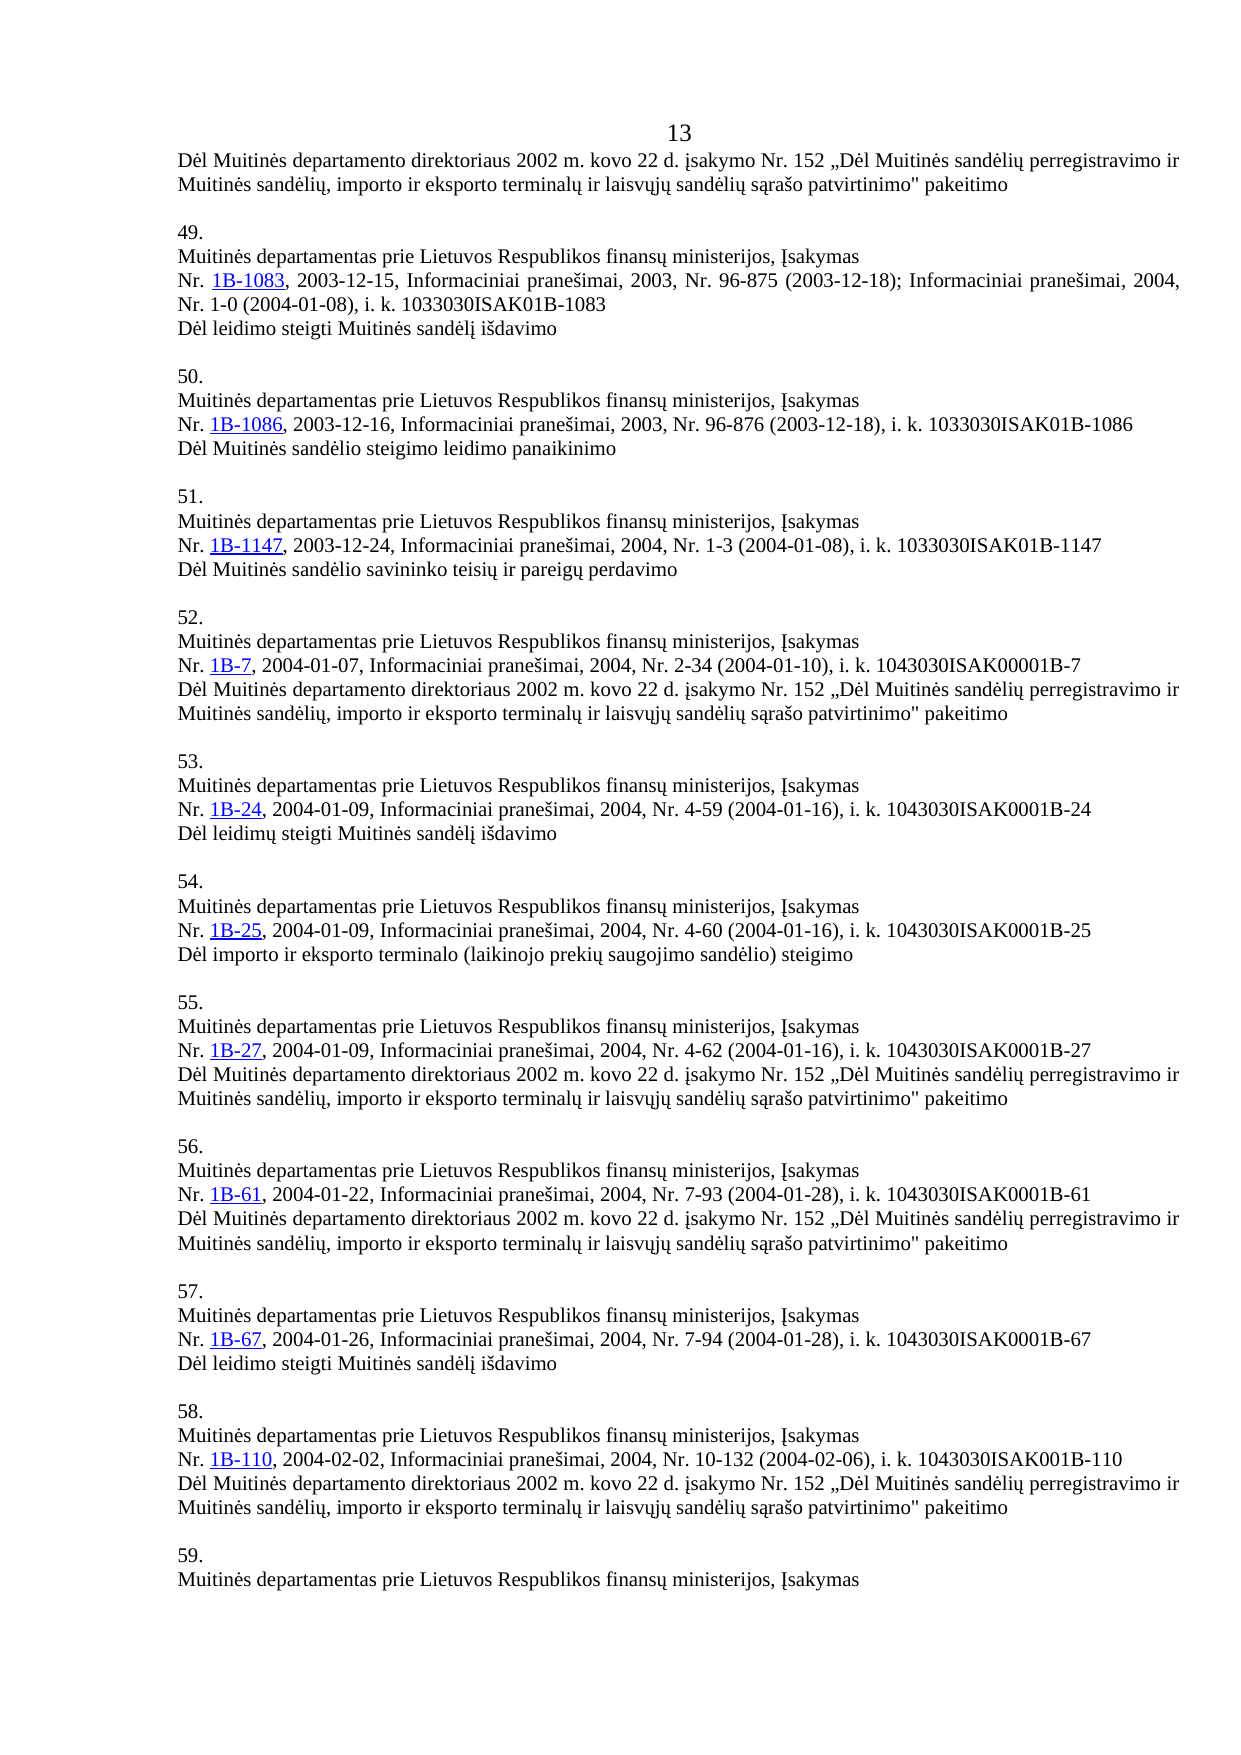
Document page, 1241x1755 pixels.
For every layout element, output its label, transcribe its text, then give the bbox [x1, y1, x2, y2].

text 59. [177, 1543, 1181, 1567]
text Dėl leidimų steigti Muitinės sandėlį išdavimo [177, 821, 1181, 845]
text Dėl leidimo steigti Muitinės sandėlį išdavimo [177, 316, 1181, 340]
text Nr. 1B-61, 2004-01-22, Informaciniai pranešimai, 2004, Nr. 7-93 (2004-01-28), i. k. 1043030ISAK0001B-61 [177, 1182, 1181, 1206]
text Nr. 1B-1083, 2003-12-15, Informaciniai pranešimai, 2003, Nr. 96-875 (2003-12-18); Informaciniai pranešimai, 2004, Nr. 1-0 (2004-01-08), i. k. 1033030ISAK01B-1083 [177, 268, 1181, 316]
text Muitinės departamentas prie Lietuvos Respublikos finansų ministerijos, Įsakymas [177, 1014, 1181, 1038]
text Nr. 1B-24, 2004-01-09, Informaciniai pranešimai, 2004, Nr. 4-59 (2004-01-16), i. k. 1043030ISAK0001B-24 [177, 797, 1181, 821]
text Muitinės departamentas prie Lietuvos Respublikos finansų ministerijos, Įsakymas [177, 508, 1181, 533]
text Muitinės departamentas prie Lietuvos Respublikos finansų ministerijos, Įsakymas [177, 1303, 1181, 1327]
text Dėl Muitinės departamento direktoriaus 2002 m. kovo 22 d. įsakymo Nr. 152 „Dėl Muitinės sandėlių perregistravimo ir Muitinės sandėlių, importo ir eksporto terminalų ir laisvųjų sandėlių sąrašo patvirtinimo" pakeitimo [177, 148, 1181, 196]
text 57. [177, 1278, 1181, 1303]
text Muitinės departamentas prie Lietuvos Respublikos finansų ministerijos, Įsakymas [177, 1567, 1181, 1591]
text Dėl Muitinės sandėlio steigimo leidimo panaikinimo [177, 436, 1181, 460]
text 54. [177, 869, 1181, 893]
text 55. [177, 990, 1181, 1014]
text 58. [177, 1399, 1181, 1423]
text Muitinės departamentas prie Lietuvos Respublikos finansų ministerijos, Įsakymas [177, 629, 1181, 653]
text Dėl leidimo steigti Muitinės sandėlį išdavimo [177, 1351, 1181, 1375]
text Muitinės departamentas prie Lietuvos Respublikos finansų ministerijos, Įsakymas [177, 893, 1181, 918]
text Muitinės departamentas prie Lietuvos Respublikos finansų ministerijos, Įsakymas [177, 1158, 1181, 1182]
text Muitinės departamentas prie Lietuvos Respublikos finansų ministerijos, Įsakymas [177, 244, 1181, 268]
text 52. [177, 605, 1181, 629]
text Muitinės departamentas prie Lietuvos Respublikos finansų ministerijos, Įsakymas [177, 773, 1181, 797]
text Muitinės departamentas prie Lietuvos Respublikos finansų ministerijos, Įsakymas [177, 1423, 1181, 1447]
text 53. [177, 749, 1181, 773]
text 49. [177, 220, 1181, 244]
text 56. [177, 1134, 1181, 1158]
text Nr. 1B-25, 2004-01-09, Informaciniai pranešimai, 2004, Nr. 4-60 (2004-01-16), i. k. 1043030ISAK0001B-25 [177, 918, 1181, 942]
text Nr. 1B-1147, 2003-12-24, Informaciniai pranešimai, 2004, Nr. 1-3 (2004-01-08), i. k. 1033030ISAK01B-1147 [177, 533, 1181, 557]
text Dėl importo ir eksporto terminalo (laikinojo prekių saugojimo sandėlio) steigimo [177, 942, 1181, 966]
text Nr. 1B-1086, 2003-12-16, Informaciniai pranešimai, 2003, Nr. 96-876 (2003-12-18), i. k. 1033030ISAK01B-1086 [177, 412, 1181, 436]
text Nr. 1B-67, 2004-01-26, Informaciniai pranešimai, 2004, Nr. 7-94 (2004-01-28), i. k. 1043030ISAK0001B-67 [177, 1327, 1181, 1351]
text Nr. 1B-7, 2004-01-07, Informaciniai pranešimai, 2004, Nr. 2-34 (2004-01-10), i. k. 1043030ISAK00001B-7 [177, 653, 1181, 677]
text Dėl Muitinės departamento direktoriaus 2002 m. kovo 22 d. įsakymo Nr. 152 „Dėl Muitinės sandėlių perregistravimo ir Muitinės sandėlių, importo ir eksporto terminalų ir laisvųjų sandėlių sąrašo patvirtinimo" pakeitimo [177, 1471, 1181, 1519]
text Dėl Muitinės departamento direktoriaus 2002 m. kovo 22 d. įsakymo Nr. 152 „Dėl Muitinės sandėlių perregistravimo ir Muitinės sandėlių, importo ir eksporto terminalų ir laisvųjų sandėlių sąrašo patvirtinimo" pakeitimo [177, 677, 1181, 725]
text Nr. 1B-110, 2004-02-02, Informaciniai pranešimai, 2004, Nr. 10-132 (2004-02-06), i. k. 1043030ISAK001B-110 [177, 1447, 1181, 1471]
text Nr. 1B-27, 2004-01-09, Informaciniai pranešimai, 2004, Nr. 4-62 (2004-01-16), i. k. 1043030ISAK0001B-27 [177, 1038, 1181, 1062]
text 50. [177, 364, 1181, 388]
text Dėl Muitinės departamento direktoriaus 2002 m. kovo 22 d. įsakymo Nr. 152 „Dėl Muitinės sandėlių perregistravimo ir Muitinės sandėlių, importo ir eksporto terminalų ir laisvųjų sandėlių sąrašo patvirtinimo" pakeitimo [177, 1062, 1181, 1110]
text Dėl Muitinės departamento direktoriaus 2002 m. kovo 22 d. įsakymo Nr. 152 „Dėl Muitinės sandėlių perregistravimo ir Muitinės sandėlių, importo ir eksporto terminalų ir laisvųjų sandėlių sąrašo patvirtinimo" pakeitimo [177, 1206, 1181, 1254]
text Dėl Muitinės sandėlio savininko teisių ir pareigų perdavimo [177, 557, 1181, 581]
text Muitinės departamentas prie Lietuvos Respublikos finansų ministerijos, Įsakymas [177, 388, 1181, 412]
text 51. [177, 484, 1181, 508]
